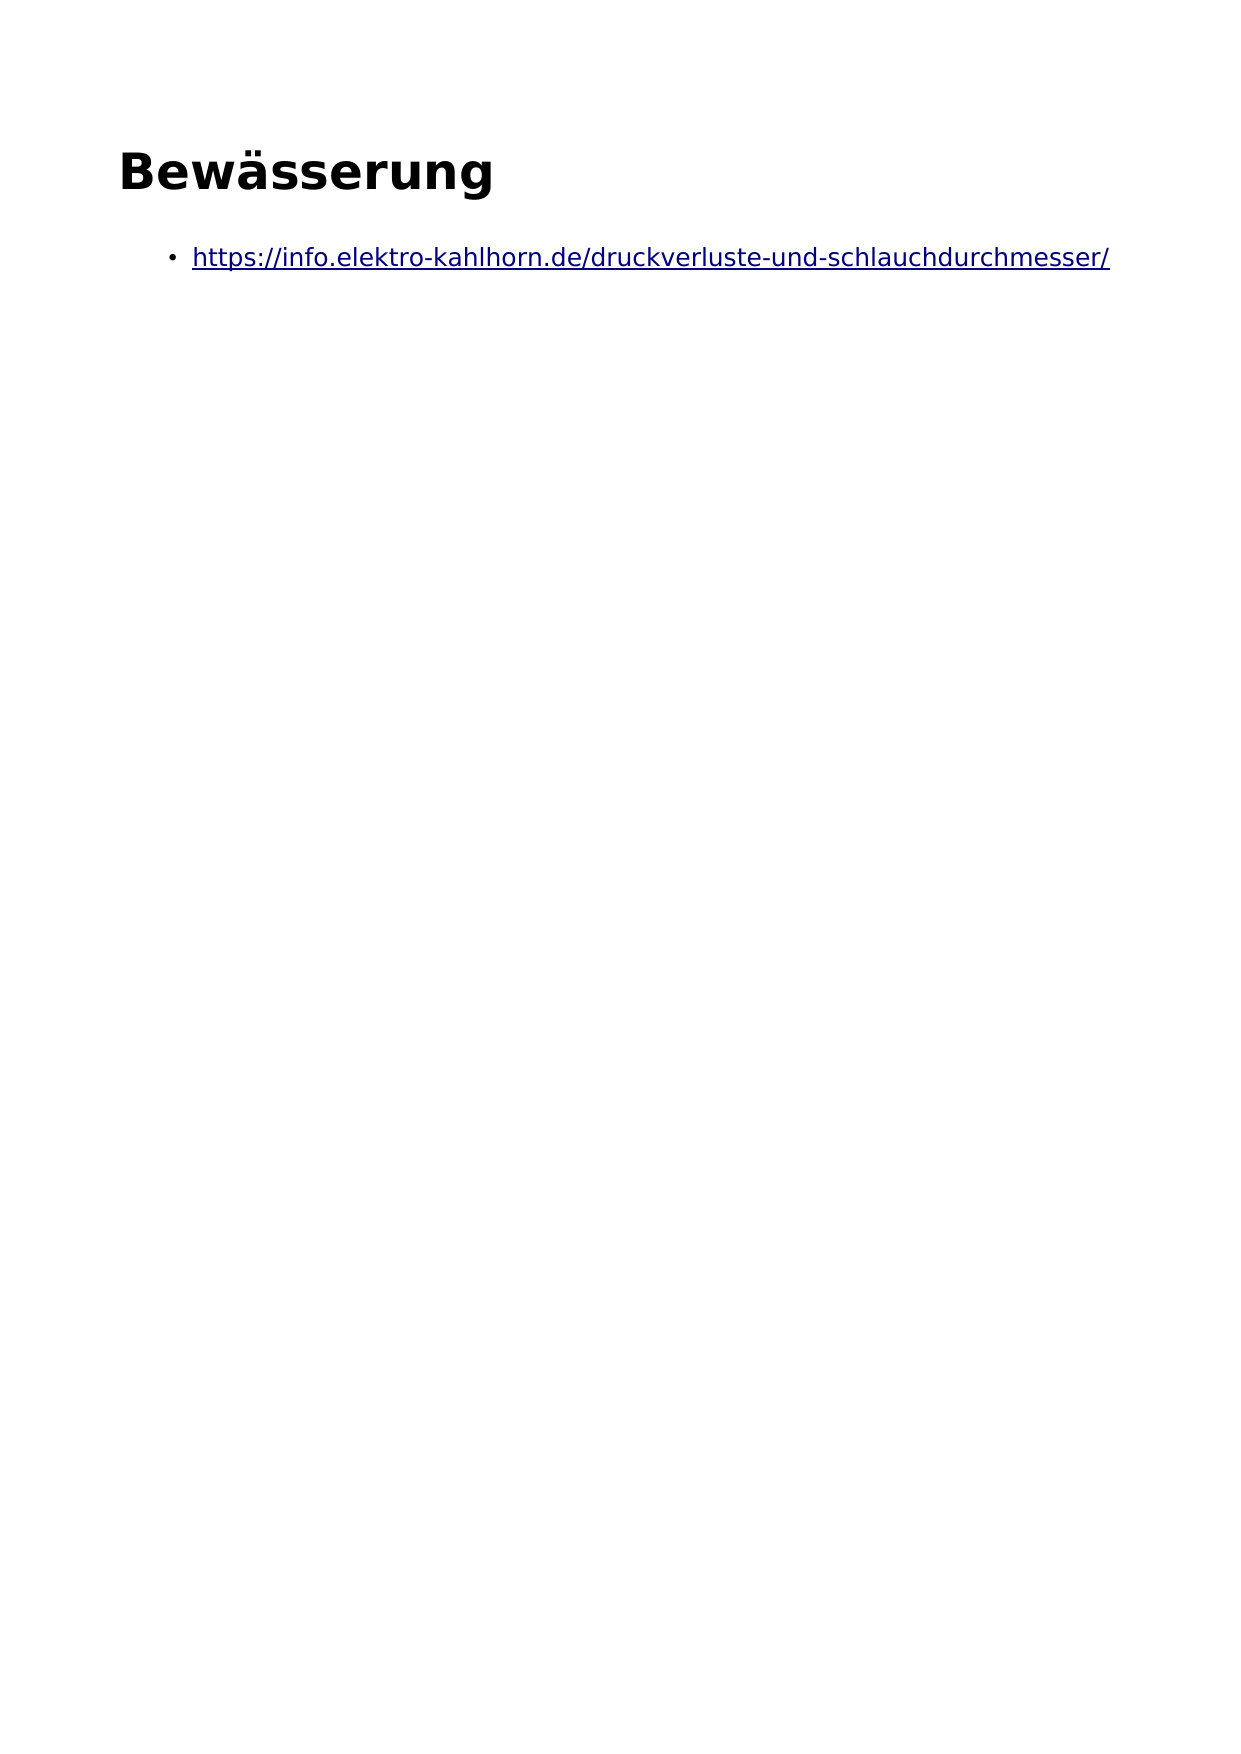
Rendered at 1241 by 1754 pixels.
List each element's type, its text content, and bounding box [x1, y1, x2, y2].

list https://info.elektro-kahlhorn.de/druckverluste-und-schlauchdurchmesser/ [177, 243, 1122, 272]
subtitle Bewässerung [118, 143, 1122, 201]
